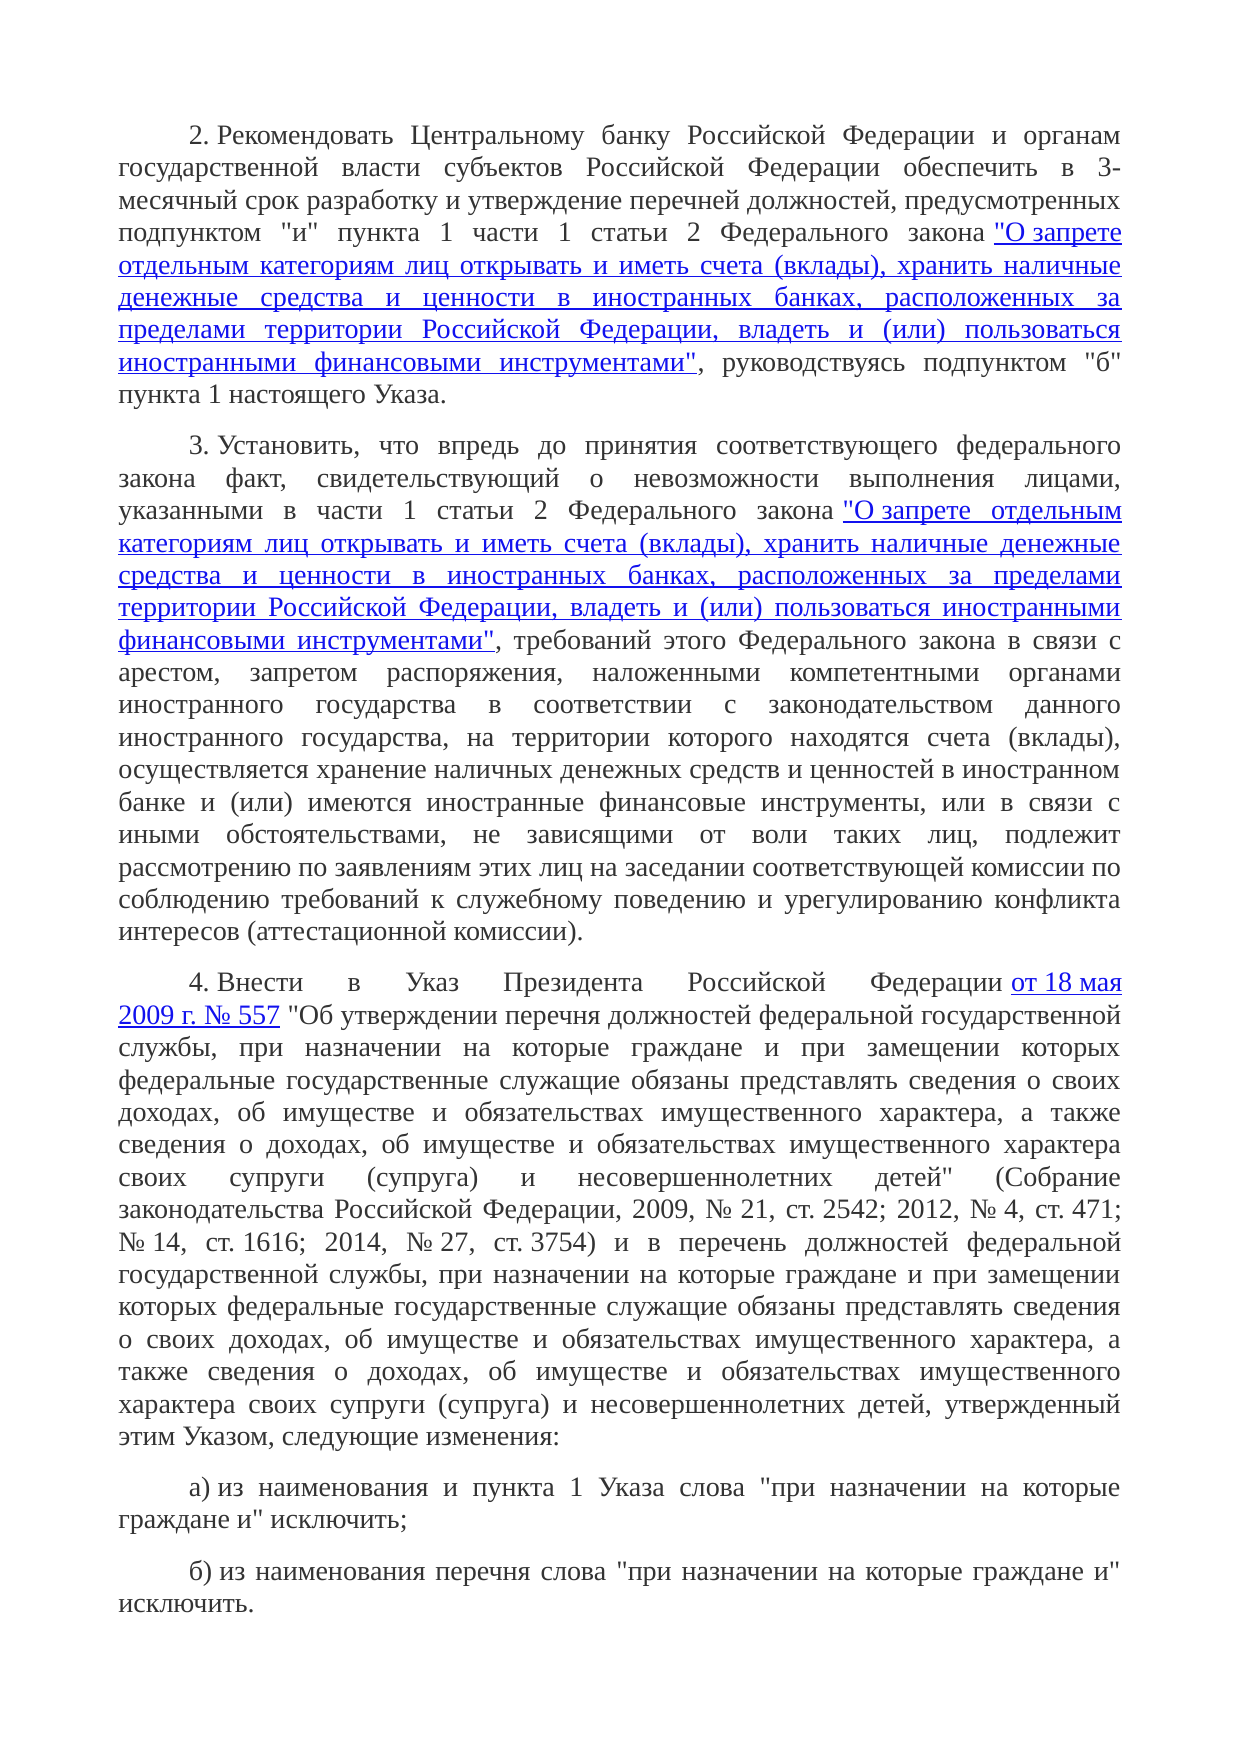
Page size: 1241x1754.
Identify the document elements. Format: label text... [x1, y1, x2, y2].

text средства и ценности в иностранных банках, расположенных за пределами [118, 555, 1122, 586]
text иностранными финансовыми инструментами", руководствуясь подпунктом "б" пункта 1 настоящего Указа. [118, 342, 1122, 410]
text а) из наименования и пункта 1 Указа слова "при назначении на которые граждане и" исключить; [118, 1470, 1122, 1535]
text 2. Рекомендовать Центральному банку Российской Федерации и органам государственной власти субъектов Российской Федерации обеспечить в 3-месячный срок разработку и утверждение перечней должностей, предусмотренных подпунктом "и" пункта 1 части 1 статьи 2 Федерального закона "О запрете отдельным категориям лиц открывать и иметь счета (вклады), хранить наличные [118, 118, 1122, 276]
text финансовыми инструментами", требований этого Федерального закона в связи с арестом, запретом распоряжения, наложенными компетентными органами иностранного государства в соответствии с законодательством данного иностранного государства, на территории которого находятся счета (вклады), осуществляется хранение наличных денежных средств и ценностей в иностранном банке и (или) имеются иностранные финансовые инструменты, или в связи с иными обстоятельствами, не зависящими от воли таких лиц, подлежит рассмотрению по заявлениям этих лиц на заседании соответствующей комиссии по соблюдению требований к служебному поведению и урегулированию конфликта интересов (аттестационной комиссии). [118, 620, 1122, 947]
text 3. Установить, что впредь до принятия соответствующего федерального закона факт, свидетельствующий о невозможности выполнения лицами, указанными в части 1 статьи 2 Федерального закона "О запрете отдельным категориям лиц открывать и иметь счета (вклады), хранить наличные денежные [118, 428, 1122, 554]
text б) из наименования перечня слова "при назначении на которые граждане и" исключить. [118, 1554, 1122, 1618]
text территории Российской Федерации, владеть и (или) пользоваться иностранными [118, 588, 1122, 619]
text денежные средства и ценности в иностранных банках, расположенных за [118, 277, 1122, 308]
text 4. Внести в Указ Президента Российской Федерации от 18 мая 2009 г. № 557 "Об утверждении перечня должностей федеральной государственной службы, при назначении на которые граждане и при замещении которых федеральные государственные служащие обязаны представлять сведения о своих доходах, об имуществе и обязательствах имущественного характера, а также сведения о доходах, об имуществе и обязательствах имущественного характера своих супруги (супруга) и несовершеннолетних детей" (Собрание законодательства Российской Федерации, 2009, № 21, ст. 2542; 2012, № 4, ст. 471; № 14, ст. 1616; 2014, № 27, ст. 3754) и в перечень должностей федеральной государственной службы, при назначении на которые граждане и при замещении которых федеральные государственные служащие обязаны представлять сведения о своих доходах, об имуществе и обязательствах имущественного характера, а также сведения о доходах, об имуществе и обязательствах имущественного характера своих супруги (супруга) и несовершеннолетних детей, утвержденный этим Указом, следующие изменения: [118, 966, 1122, 1451]
text пределами территории Российской Федерации, владеть и (или) пользоваться [118, 310, 1122, 341]
